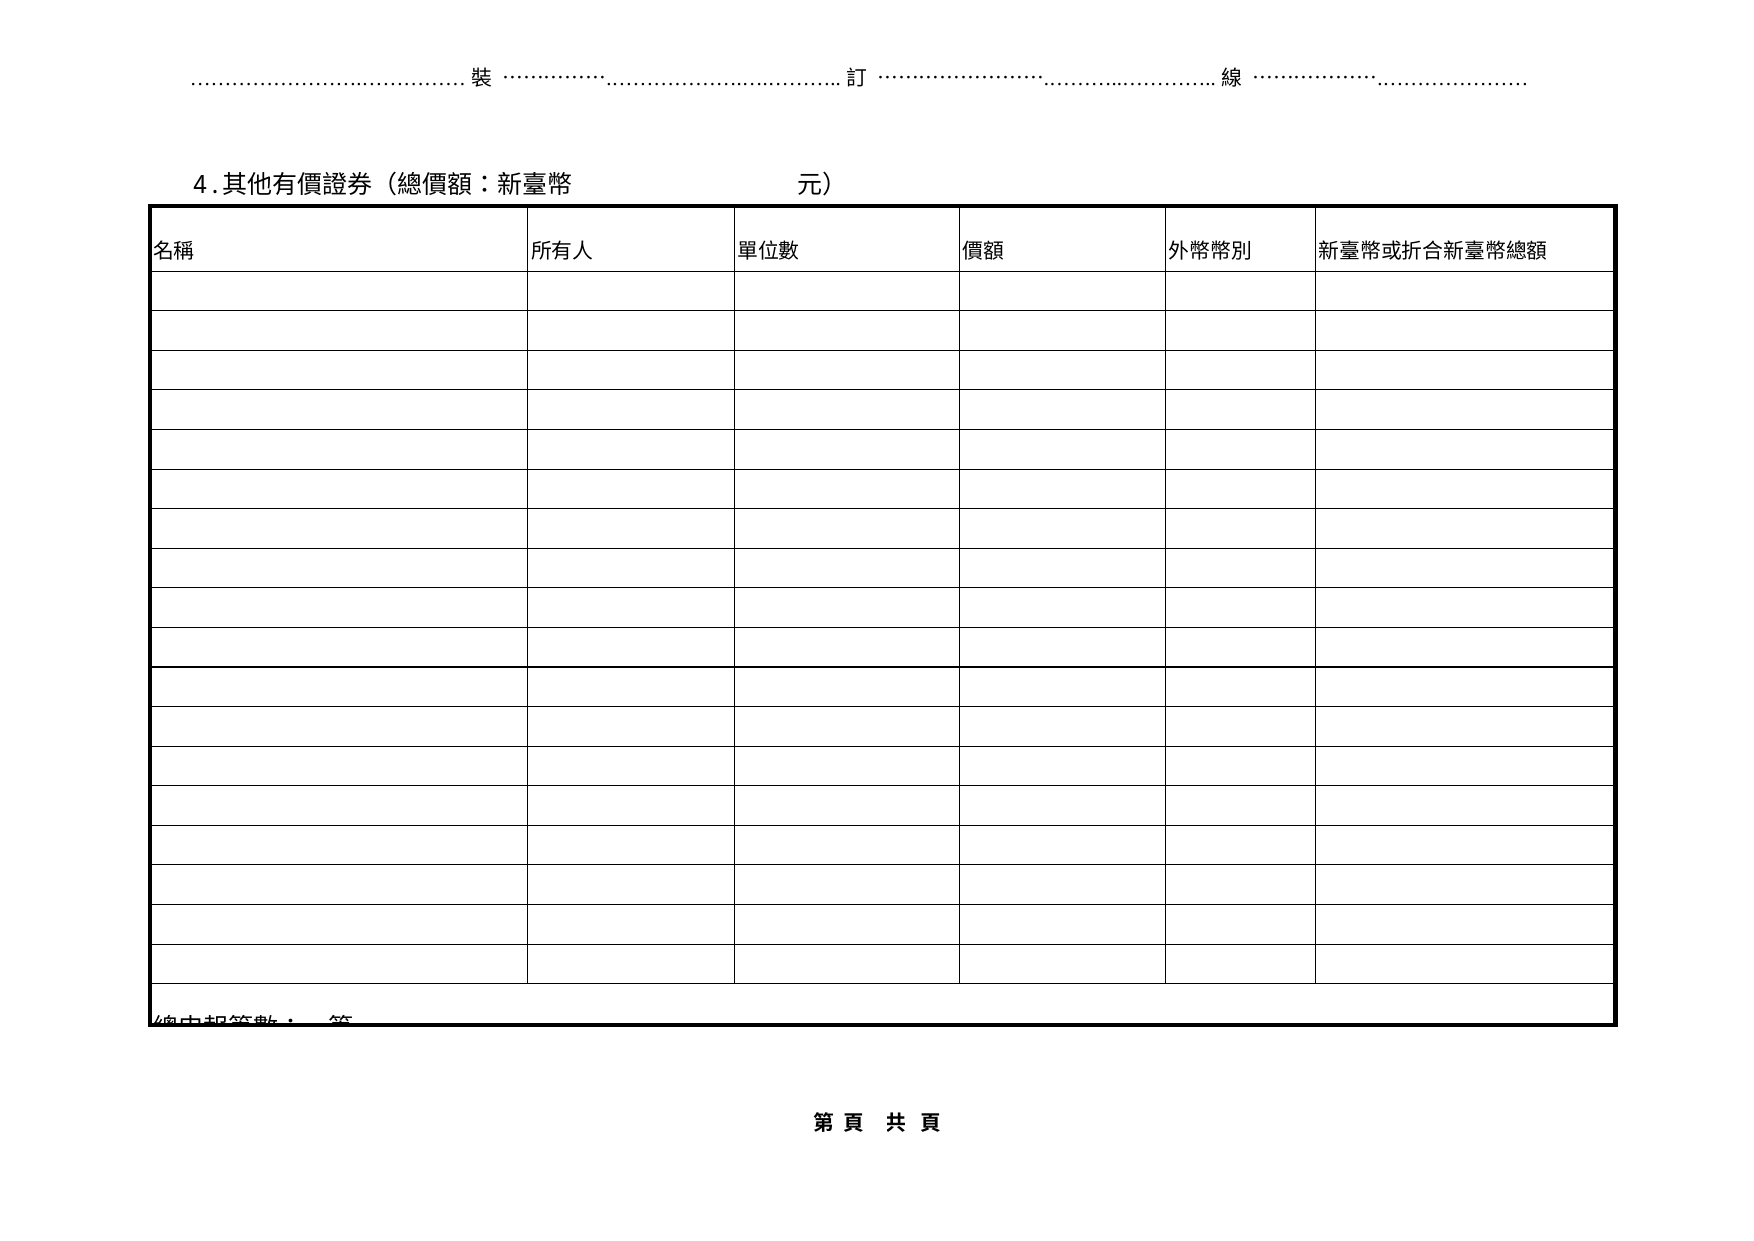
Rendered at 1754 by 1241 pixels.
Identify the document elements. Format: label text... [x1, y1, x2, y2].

table_cell [1166, 826, 1315, 864]
table_cell [1166, 707, 1315, 746]
table_cell [960, 588, 1165, 627]
table_cell [1316, 865, 1613, 904]
table_cell [735, 272, 959, 310]
table_cell [528, 945, 734, 983]
table_cell [960, 351, 1165, 389]
table_cell [1316, 509, 1613, 548]
table_cell [528, 549, 734, 587]
table_cell [528, 430, 734, 468]
table_cell [528, 272, 734, 310]
table_cell [528, 509, 734, 548]
table_cell [735, 470, 959, 508]
table_cell [1316, 470, 1613, 508]
table_header 單位數 [735, 208, 959, 271]
table_cell [152, 470, 527, 508]
table_cell [735, 786, 959, 825]
table_cell [1316, 628, 1613, 666]
table_cell [1316, 826, 1613, 864]
table_cell [528, 865, 734, 904]
table_cell [152, 588, 527, 627]
table_cell [152, 390, 527, 429]
table_cell [960, 509, 1165, 548]
table_cell [152, 272, 527, 310]
table_cell [152, 628, 527, 666]
table_cell [152, 311, 527, 350]
table_cell [1166, 628, 1315, 666]
table_cell [960, 549, 1165, 587]
table_cell [735, 668, 959, 706]
table_cell [960, 707, 1165, 746]
table_cell [1316, 707, 1613, 746]
table_cell [528, 826, 734, 864]
table_cell [528, 390, 734, 429]
table_cell [1166, 311, 1315, 350]
table_cell [960, 628, 1165, 666]
table_cell [960, 470, 1165, 508]
table_cell [1316, 311, 1613, 350]
table_cell [960, 905, 1165, 943]
table_cell [1316, 351, 1613, 389]
table_cell [1166, 905, 1315, 943]
table_cell [735, 826, 959, 864]
table_cell [1316, 668, 1613, 706]
table_cell [735, 311, 959, 350]
table_cell [1166, 430, 1315, 468]
table_cell 總申報筆數： 筆 [152, 984, 1613, 1023]
table_cell [1316, 588, 1613, 627]
table_cell [1316, 430, 1613, 468]
table_cell [735, 865, 959, 904]
table_cell [152, 786, 527, 825]
table_cell [152, 668, 527, 706]
table_cell [960, 668, 1165, 706]
table_cell [528, 905, 734, 943]
table_cell [1316, 549, 1613, 587]
table_cell [960, 272, 1165, 310]
table_cell [1316, 747, 1613, 785]
table_cell [152, 905, 527, 943]
table_cell [152, 865, 527, 904]
table_cell [1316, 786, 1613, 825]
table_cell [735, 747, 959, 785]
table_cell [735, 628, 959, 666]
table_cell [528, 707, 734, 746]
table_cell [1166, 470, 1315, 508]
table_cell [528, 311, 734, 350]
table_cell [735, 549, 959, 587]
table_cell [1166, 351, 1315, 389]
table_cell [152, 945, 527, 983]
table_cell [152, 430, 527, 468]
table_cell [152, 747, 527, 785]
table_cell [152, 509, 527, 548]
table_cell [1316, 272, 1613, 310]
table_cell [528, 588, 734, 627]
table_cell [1316, 390, 1613, 429]
table_cell [960, 390, 1165, 429]
table_header 外幣幣別 [1166, 208, 1315, 271]
table_cell [1166, 509, 1315, 548]
table_cell [735, 905, 959, 943]
table_cell [528, 470, 734, 508]
table_header 價額 [960, 208, 1165, 271]
table_cell [960, 945, 1165, 983]
table_cell [735, 430, 959, 468]
table_cell [1166, 786, 1315, 825]
table_cell [1166, 668, 1315, 706]
table_cell [152, 826, 527, 864]
table_cell [960, 865, 1165, 904]
table_cell [528, 628, 734, 666]
table_cell [152, 351, 527, 389]
table_cell [735, 588, 959, 627]
table_cell [960, 430, 1165, 468]
table_cell [528, 786, 734, 825]
table_cell [1166, 549, 1315, 587]
table_cell [735, 390, 959, 429]
table_cell [528, 668, 734, 706]
table_cell [1166, 272, 1315, 310]
table_cell [960, 786, 1165, 825]
table_cell [152, 549, 527, 587]
table_header 新臺幣或折合新臺幣總額 [1316, 208, 1613, 271]
table_header 名稱 [152, 208, 527, 271]
table_cell [152, 707, 527, 746]
table_cell [528, 747, 734, 785]
table_cell [960, 311, 1165, 350]
table_cell [1316, 905, 1613, 943]
table_cell [1166, 865, 1315, 904]
table_cell [960, 826, 1165, 864]
table_cell [735, 707, 959, 746]
table_cell [1316, 945, 1613, 983]
text 4.其他有價證券（總價額：新臺幣 元） [192, 141, 1604, 203]
table_cell [1166, 390, 1315, 429]
table_cell [735, 351, 959, 389]
table_cell [1166, 747, 1315, 785]
table_cell [1166, 945, 1315, 983]
table_cell [735, 945, 959, 983]
table_cell [1166, 588, 1315, 627]
table_cell [528, 351, 734, 389]
table_cell [960, 747, 1165, 785]
table_header 所有人 [528, 208, 734, 271]
table_cell [735, 509, 959, 548]
